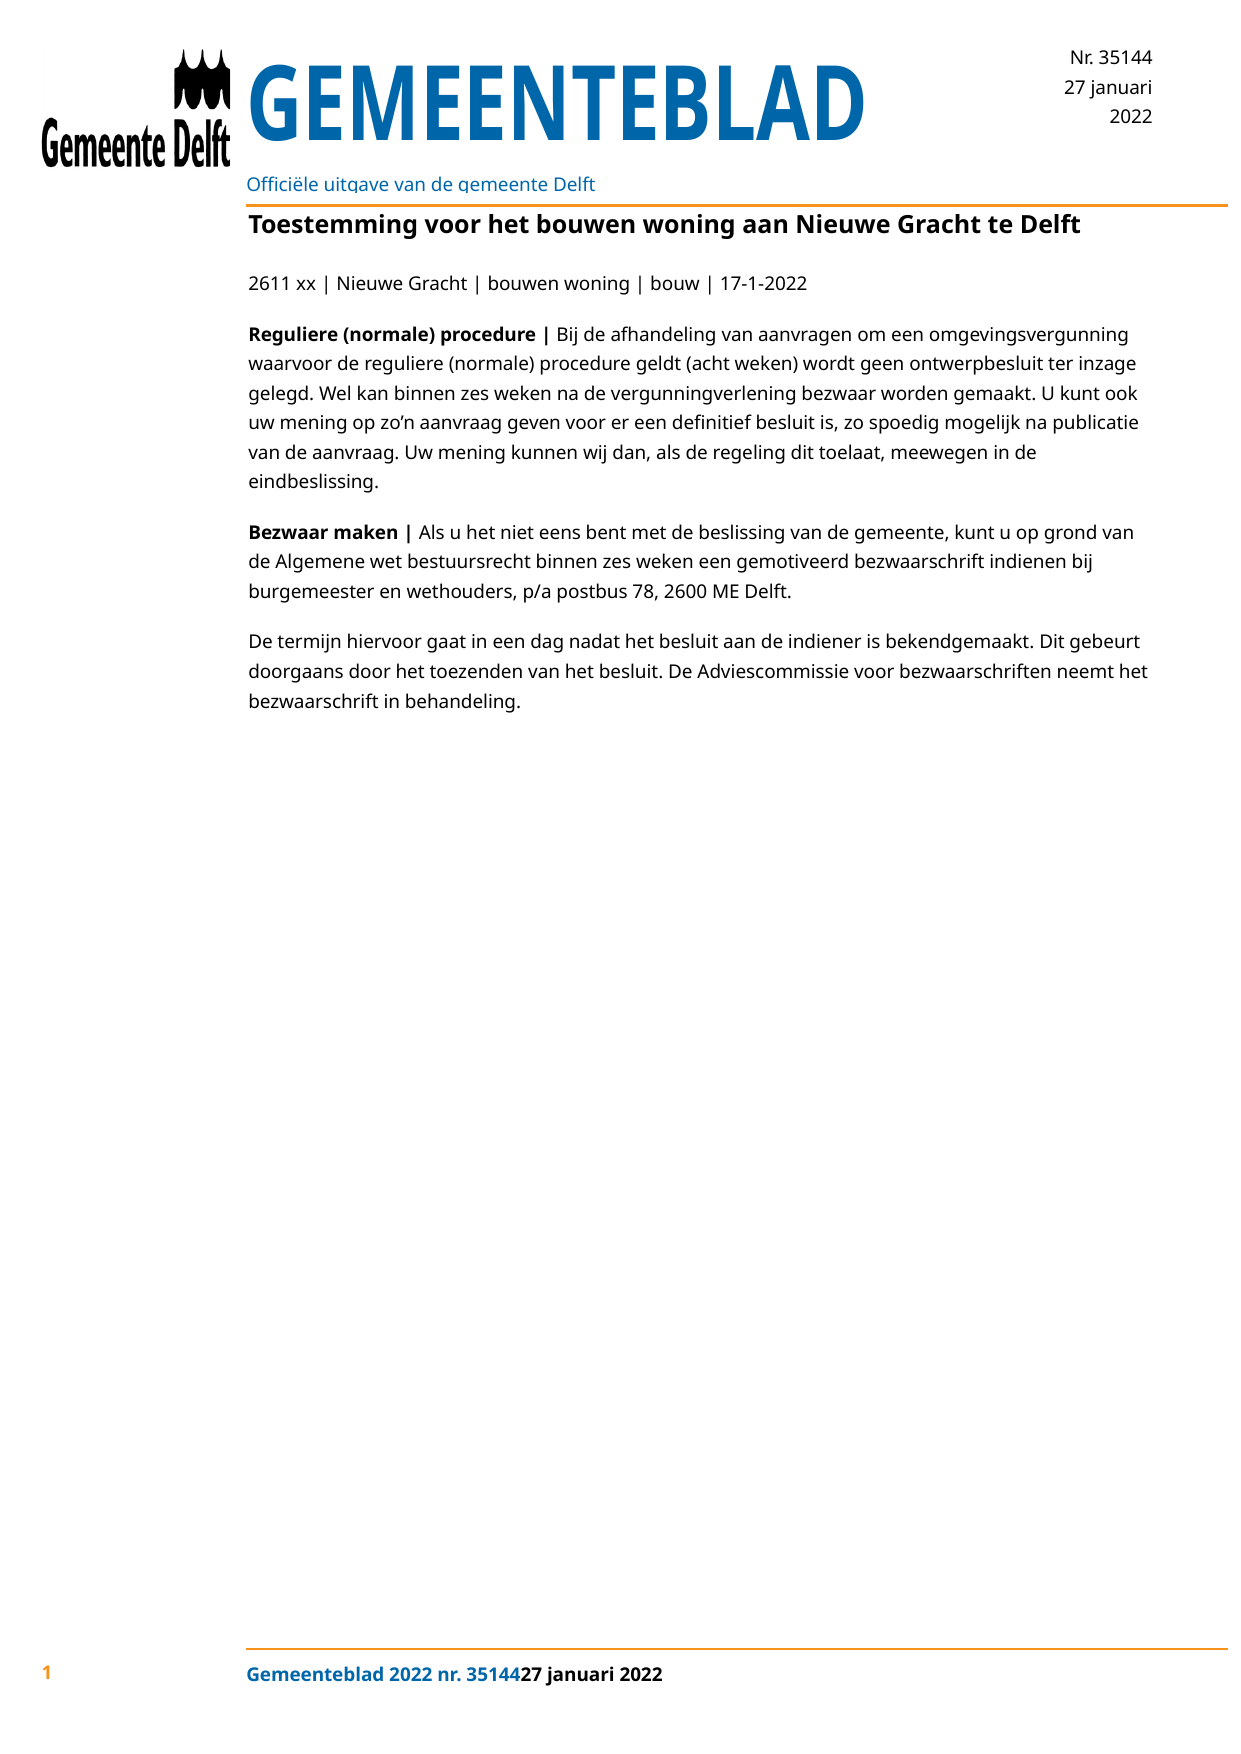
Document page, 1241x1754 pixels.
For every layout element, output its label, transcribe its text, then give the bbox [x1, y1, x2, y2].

text Reguliere (normale) procedure | Bij de afhandeling van aanvragen om een omgevingsvergunning waarvoor de reguliere (normale) procedure geldt (acht weken) wordt geen ontwerpbesluit ter inzage gelegd. Wel kan binnen zes weken na de vergunningverlening bezwaar worden gemaakt. U kunt ook uw mening op zo’n aanvraag geven voor er een definitief besluit is, zo spoedig mogelijk na publicatie van de aanvraag. Uw mening kunnen wij dan, als de regeling dit toelaat, meewegen in de eindbeslissing. [248, 321, 1152, 494]
picture [41, 47, 231, 172]
text Bezwaar maken | Als u het niet eens bent met de beslissing van de gemeente, kunt u op grond van de Algemene wet bestuursrecht binnen zes weken een gemotiveerd bezwaarschrift indienen bij burgemeester en wethouders, p/a postbus 78, 2600 ME Delft. [248, 519, 1152, 604]
text 2611 xx | Nieuwe Gracht | bouwen woning | bouw | 17-1-2022 [248, 270, 1152, 296]
text De termijn hiervoor gaat in een dag nadat het besluit aan de indiener is bekendgemaakt. Dit gebeurt doorgaans door het toezenden van het besluit. De Adviescommissie voor bezwaarschriften neemt het bezwaarschrift in behandeling. [248, 629, 1152, 713]
text Toestemming voor het bouwen woning aan Nieuwe Gracht te Delft [248, 207, 1152, 241]
